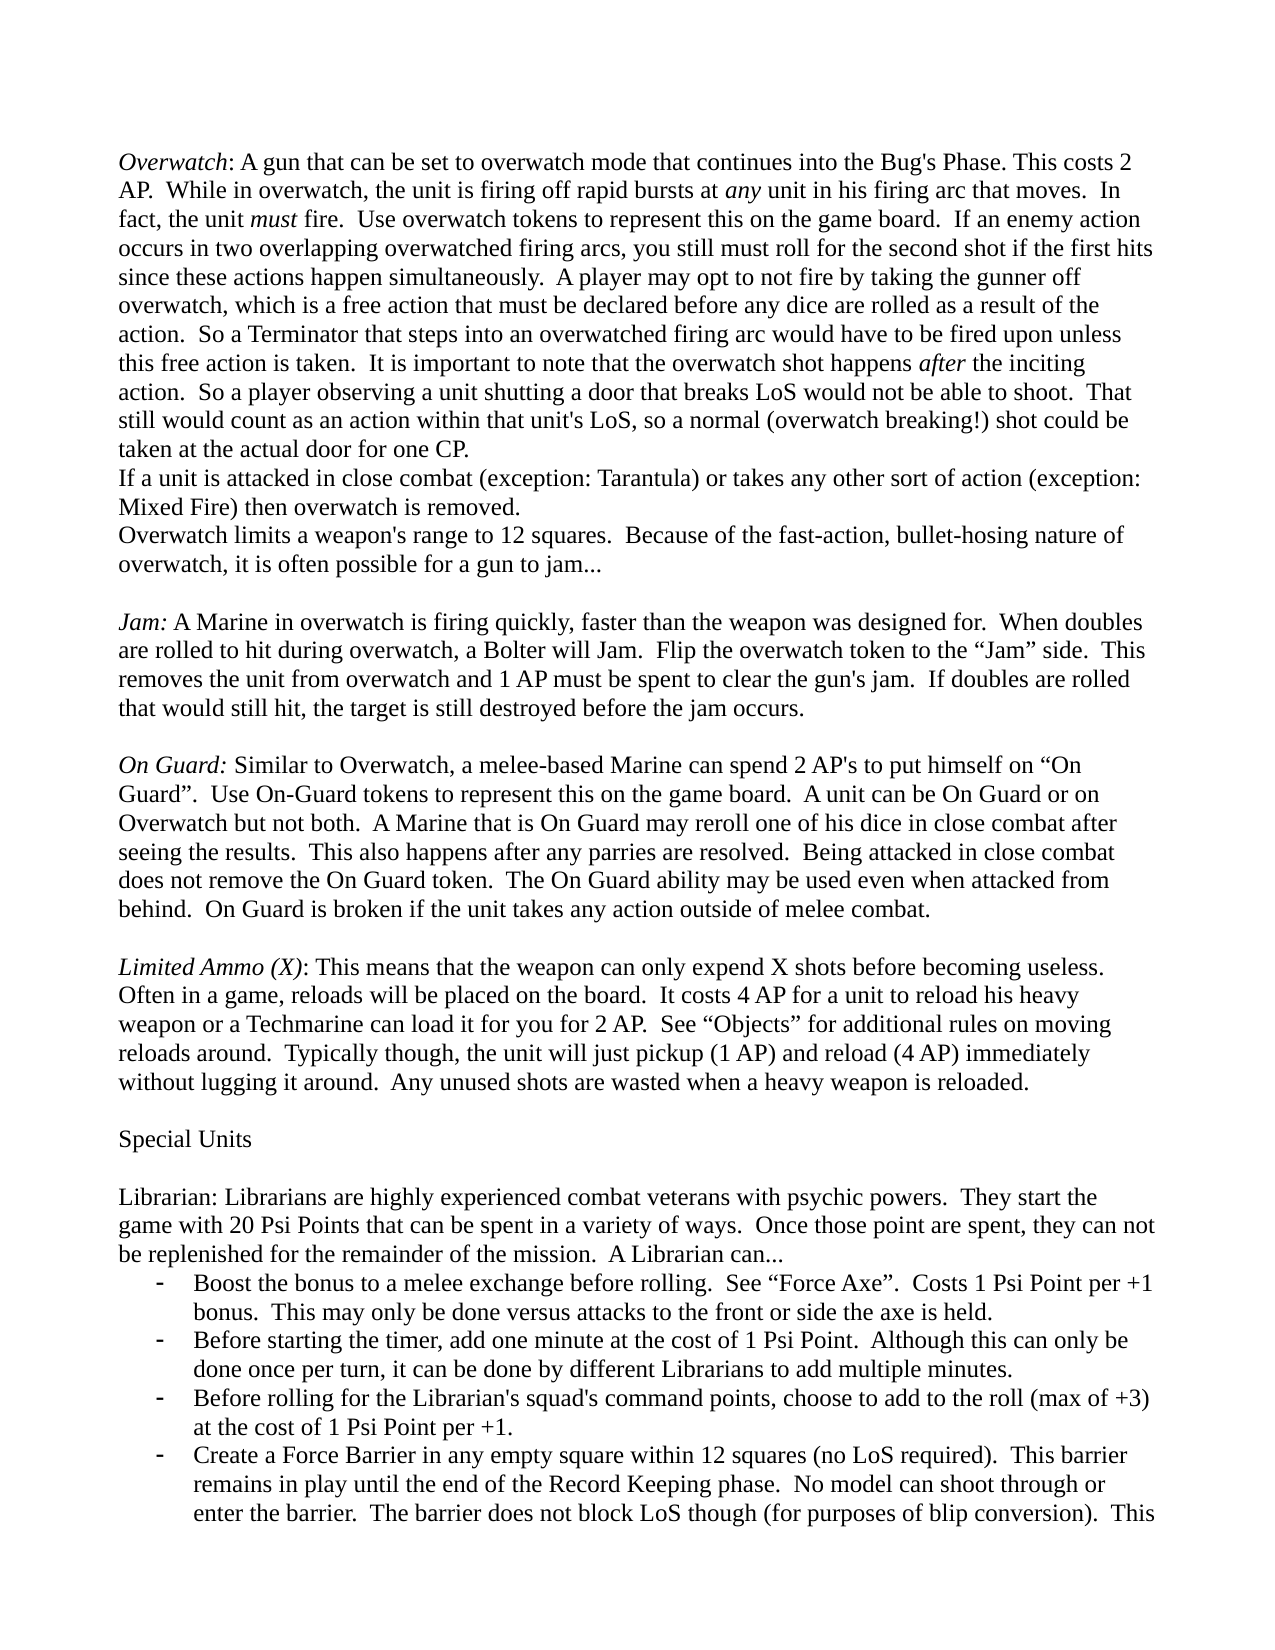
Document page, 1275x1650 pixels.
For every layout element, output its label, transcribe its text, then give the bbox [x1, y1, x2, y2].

text Special Units [118, 1124, 1157, 1153]
list Before rolling for the Librarian's squad's command points, choose to add to the roll (max of +3) at the cost of 1 Psi Point per +1. [156, 1383, 1157, 1441]
text On Guard: Similar to Overwatch, a melee-based Marine can spend 2 AP's to put himself on “On Guard”. Use On-Guard tokens to represent this on the game board. A unit can be On Guard or on Overwatch but not both. A Marine that is On Guard may reroll one of his dice in close combat after seeing the results. This also happens after any parries are resolved. Being attacked in close combat does not remove the On Guard token. The On Guard ability may be used even when attacked from behind. On Guard is broken if the unit takes any action outside of melee combat. [118, 751, 1157, 923]
text Overwatch: A gun that can be set to overwatch mode that continues into the Bug's Phase. This costs 2 AP. While in overwatch, the unit is firing off rapid bursts at any unit in his firing arc that moves. In fact, the unit must fire. Use overwatch tokens to represent this on the game board. If an enemy action occurs in two overlapping overwatched firing arcs, you still must roll for the second shot if the first hits since these actions happen simultaneously. A player may opt to not fire by taking the gunner off overwatch, which is a free action that must be declared before any dice are rolled as a result of the action. So a Terminator that steps into an overwatched firing arc would have to be fired upon unless this free action is taken. It is important to note that the overwatch shot happens after the inciting action. So a player observing a unit shutting a door that breaks LoS would not be able to shoot. That still would count as an action within that unit's LoS, so a normal (overwatch breaking!) shot could be taken at the actual door for one CP. [118, 147, 1157, 463]
text Overwatch limits a weapon's range to 12 squares. Because of the fast-action, bullet-hosing nature of overwatch, it is often possible for a gun to jam... [118, 521, 1157, 578]
text If a unit is attacked in close combat (exception: Tarantula) or takes any other sort of action (exception: Mixed Fire) then overwatch is removed. [118, 463, 1157, 521]
text Librarian: Librarians are highly experienced combat veterans with psychic powers. They start the game with 20 Psi Points that can be spent in a variety of ways. Once those point are spent, they can not be replenished for the remainder of the mission. A Librarian can... [118, 1182, 1157, 1268]
list Boost the bonus to a melee exchange before rolling. See “Force Axe”. Costs 1 Psi Point per +1 bonus. This may only be done versus attacks to the front or side the axe is held. [156, 1268, 1157, 1326]
text Jam: A Marine in overwatch is firing quickly, faster than the weapon was designed for. When doubles are rolled to hit during overwatch, a Bolter will Jam. Flip the overwatch token to the “Jam” side. This removes the unit from overwatch and 1 AP must be spent to clear the gun's jam. If doubles are rolled that would still hit, the target is still destroyed before the jam occurs. [118, 607, 1157, 722]
list Before starting the timer, add one minute at the cost of 1 Psi Point. Although this can only be done once per turn, it can be done by different Librarians to add multiple minutes. [156, 1326, 1157, 1383]
list Create a Force Barrier in any empty square within 12 squares (no LoS required). This barrier remains in play until the end of the Record Keeping phase. No model can shoot through or enter the barrier. The barrier does not block LoS though (for purposes of blip conversion). This [156, 1441, 1157, 1527]
text Limited Ammo (X): This means that the weapon can only expend X shots before becoming useless. Often in a game, reloads will be placed on the board. It costs 4 AP for a unit to reload his heavy weapon or a Techmarine can load it for you for 2 AP. See “Objects” for additional rules on moving reloads around. Typically though, the unit will just pickup (1 AP) and reload (4 AP) immediately without lugging it around. Any unused shots are wasted when a heavy weapon is reloaded. [118, 952, 1157, 1096]
